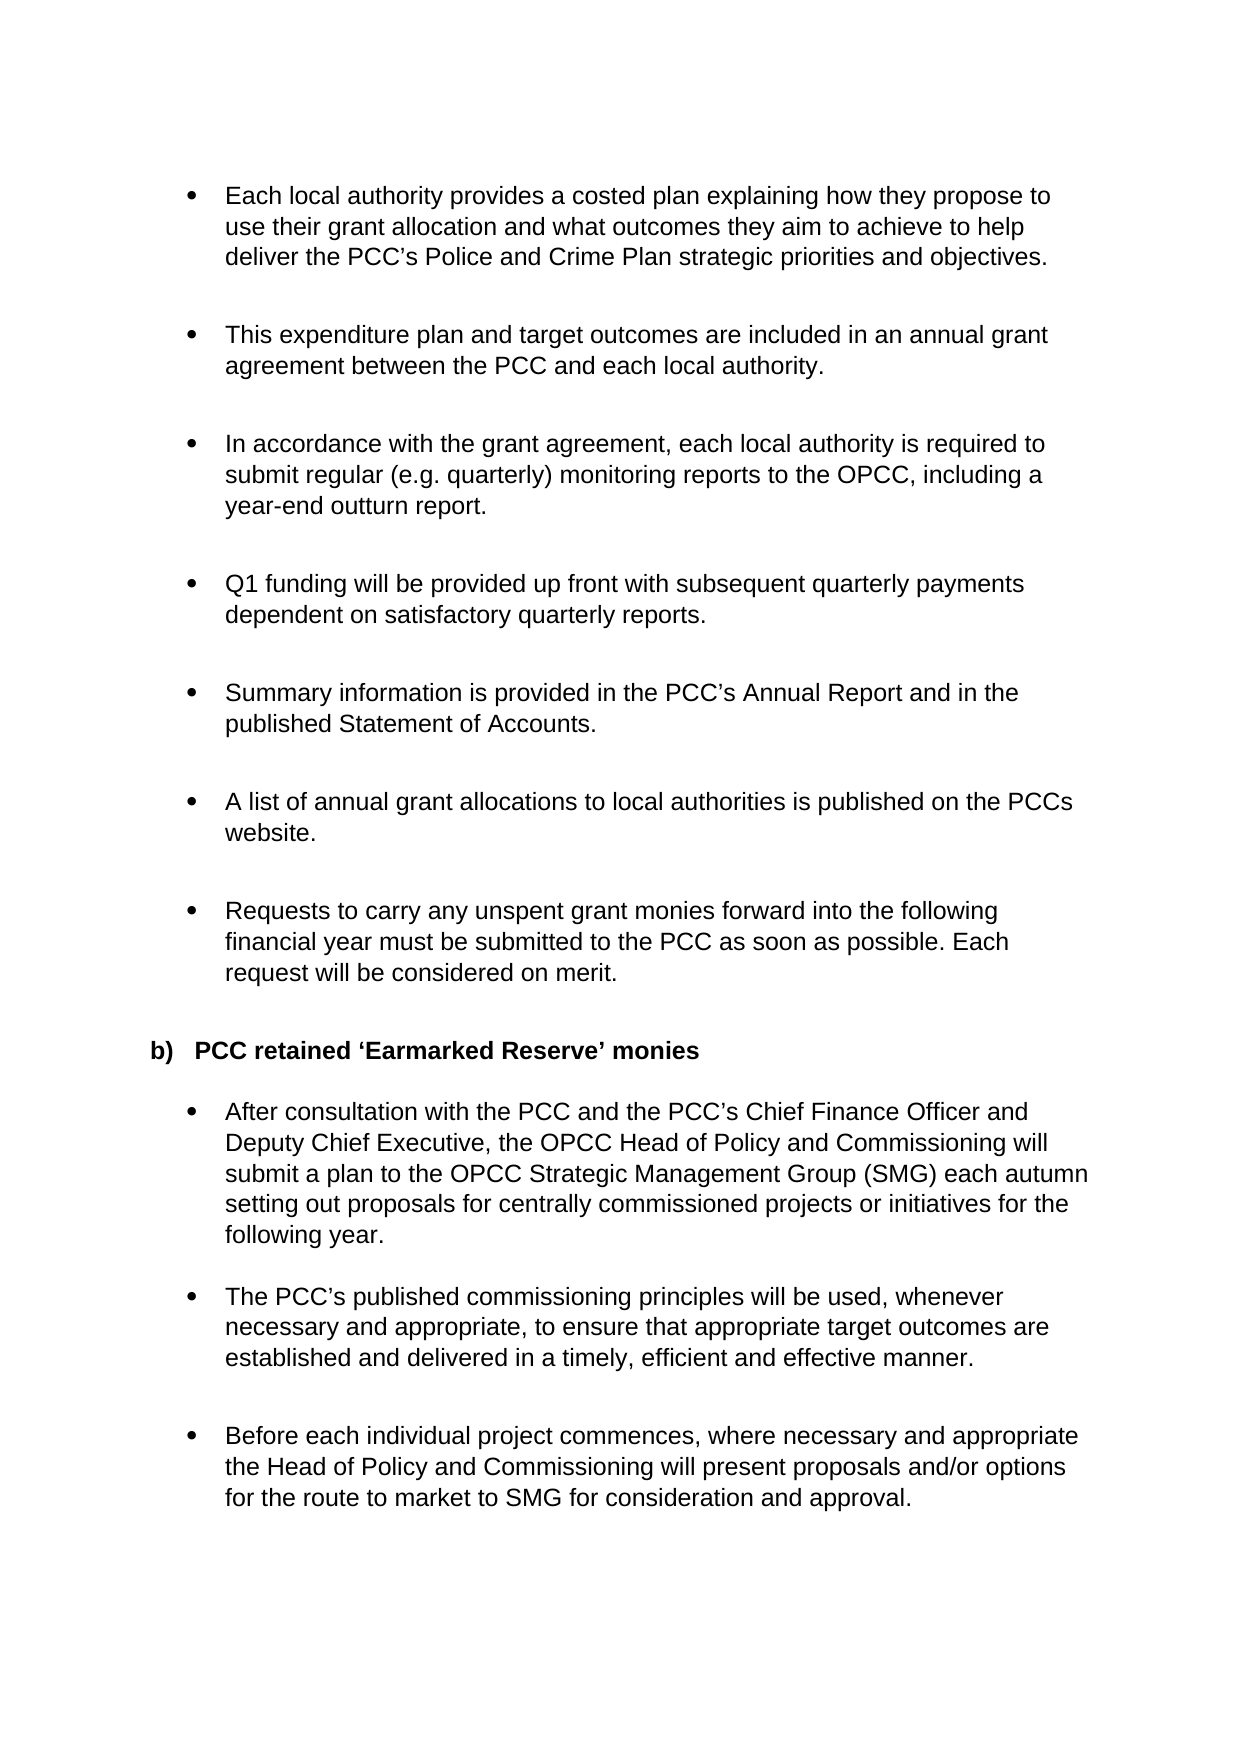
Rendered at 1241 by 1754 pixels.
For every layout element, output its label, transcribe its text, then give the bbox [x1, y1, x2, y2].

list Summary information is provided in the PCC’s Annual Report and in the published Statement of Accounts. [187, 678, 1090, 738]
list Each local authority provides a costed plan explaining how they propose to use their grant allocation and what outcomes they aim to achieve to help deliver the PCC’s Police and Crime Plan strategic priorities and objectives. [187, 181, 1090, 271]
list In accordance with the grant agreement, each local authority is required to submit regular (e.g. quarterly) monitoring reports to the OPCC, including a year-end outturn report. [187, 429, 1090, 520]
list After consultation with the PCC and the PCC’s Chief Finance Officer and Deputy Chief Executive, the OPCC Head of Policy and Commissioning will submit a plan to the OPCC Strategic Management Group (SMG) each autumn setting out proposals for centrally commissioned projects or initiatives for the following year. [187, 1097, 1090, 1249]
list The PCC’s published commissioning principles will be used, whenever necessary and appropriate, to ensure that appropriate target outcomes are established and delivered in a timely, efficient and effective manner. [187, 1282, 1090, 1372]
list This expenditure plan and target outcomes are included in an annual grant agreement between the PCC and each local authority. [187, 320, 1090, 380]
list Before each individual project commences, where necessary and appropriate the Head of Policy and Commissioning will present proposals and/or options for the route to market to SMG for consideration and approval. [187, 1421, 1090, 1512]
list PCC retained ‘Earmarked Reserve’ monies [150, 1036, 1090, 1064]
list Q1 funding will be provided up front with subsequent quarterly payments dependent on satisfactory quarterly reports. [187, 569, 1090, 629]
list A list of annual grant allocations to local authorities is published on the PCCs website. [187, 787, 1090, 847]
list Requests to carry any unspent grant monies forward into the following financial year must be submitted to the PCC as soon as possible. Each request will be considered on merit. [187, 896, 1090, 986]
